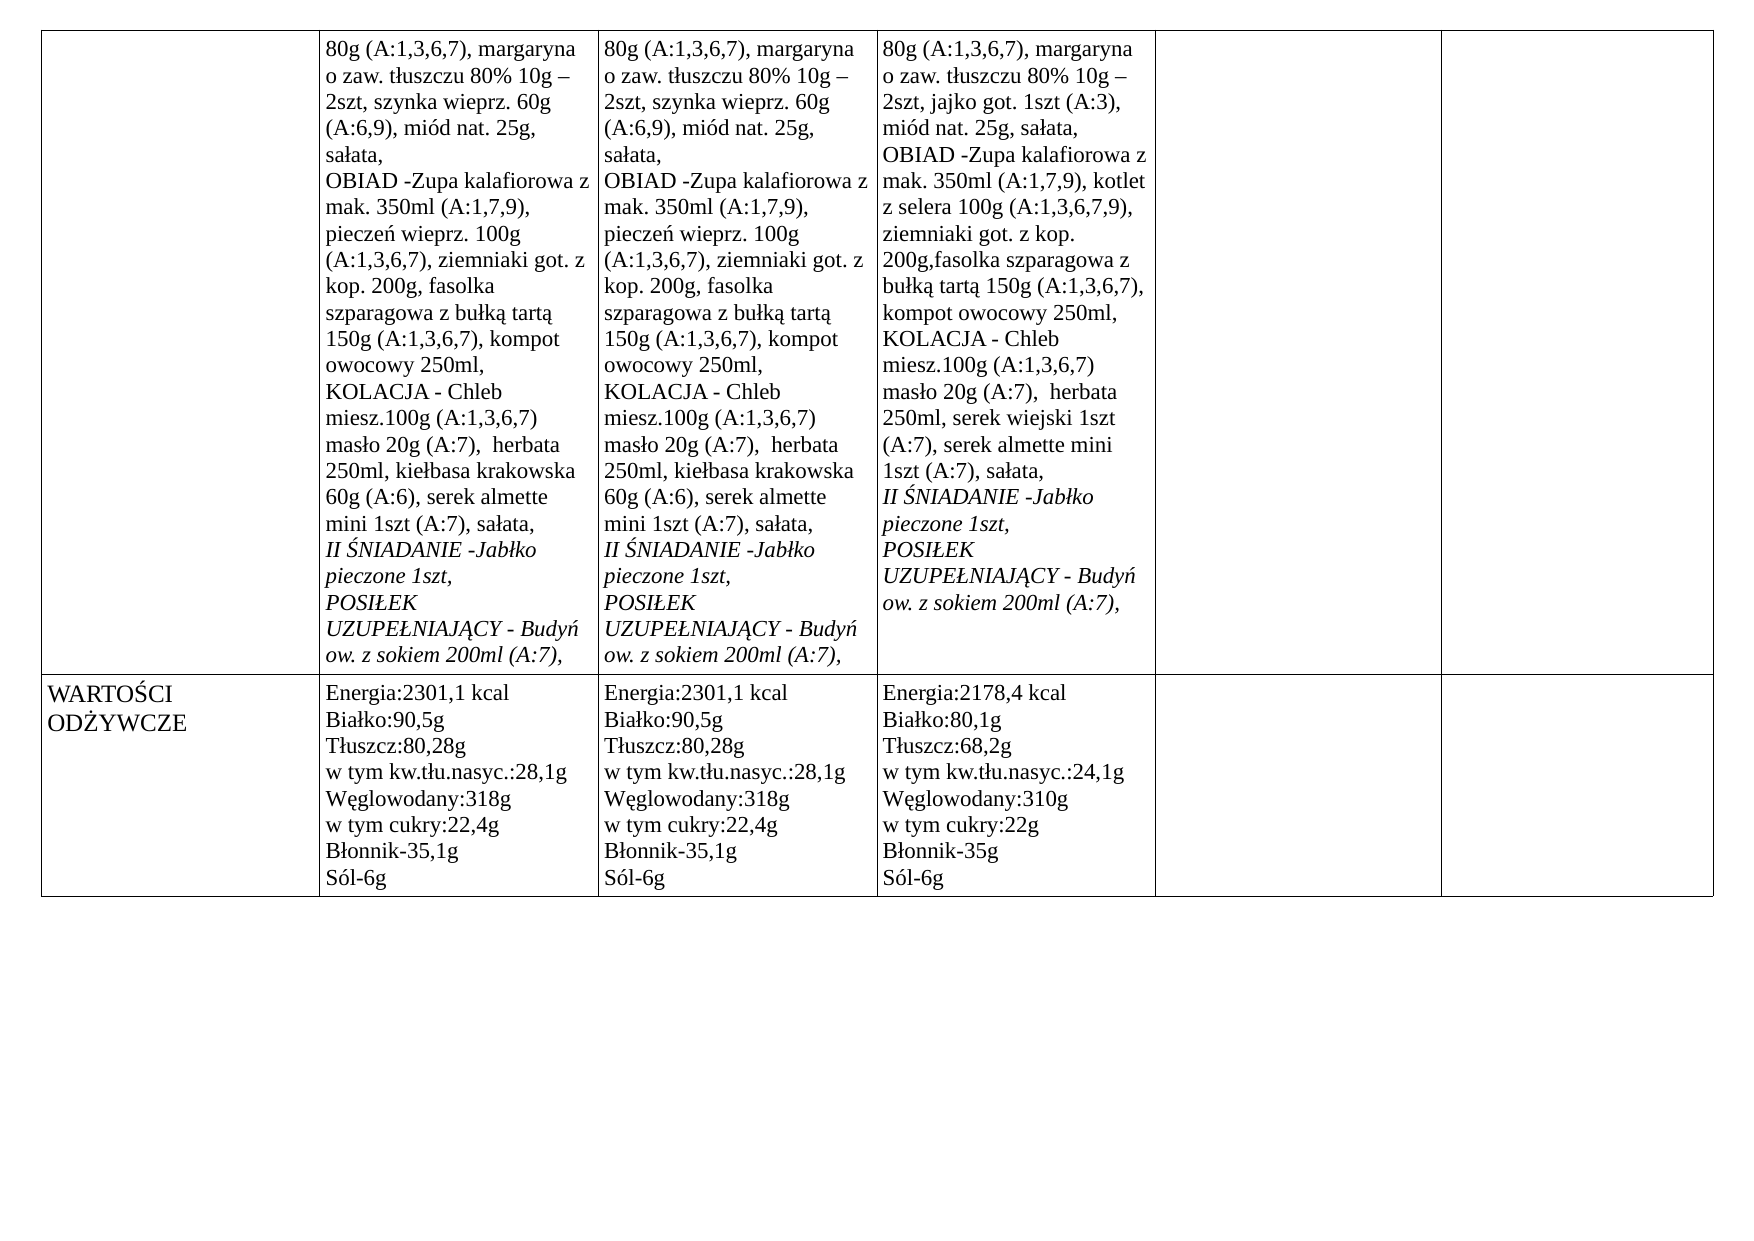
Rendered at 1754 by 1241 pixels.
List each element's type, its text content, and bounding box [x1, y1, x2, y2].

table_cell 80g (A:1,3,6,7), margaryna o zaw. tłuszczu 80% 10g – 2szt, szynka wieprz. 60g (A:6,9), miód nat. 25g, sałata, OBIAD -Zupa kalafiorowa z mak. 350ml (A:1,7,9), pieczeń wieprz. 100g (A:1,3,6,7), ziemniaki got. z kop. 200g, fasolka szparagowa z bułką tartą 150g (A:1,3,6,7), kompot owocowy 250ml, KOLACJA - Chleb miesz.100g (A:1,3,6,7) masło 20g (A:7), herbata 250ml, kiełbasa krakowska 60g (A:6), serek almette mini 1szt (A:7), sałata, II ŚNIADANIE -Jabłko pieczone 1szt, POSIŁEK UZUPEŁNIAJĄCY - Budyń ow. z sokiem 200ml (A:7), [599, 31, 877, 673]
table_cell Energia:2301,1 kcal Białko:90,5g Tłuszcz:80,28g w tym kw.tłu.nasyc.:28,1g Węglowodany:318g w tym cukry:22,4g Błonnik-35,1g Sól-6g [599, 675, 877, 896]
table_cell [1442, 31, 1713, 673]
table_cell [42, 31, 319, 673]
table_cell WARTOŚCI ODŻYWCZE [42, 675, 319, 896]
table_cell Energia:2178,4 kcal Białko:80,1g Tłuszcz:68,2g w tym kw.tłu.nasyc.:24,1g Węglowodany:310g w tym cukry:22g Błonnik-35g Sól-6g [878, 675, 1155, 896]
table_cell Energia:2301,1 kcal Białko:90,5g Tłuszcz:80,28g w tym kw.tłu.nasyc.:28,1g Węglowodany:318g w tym cukry:22,4g Błonnik-35,1g Sól-6g [320, 675, 598, 896]
table_cell [1442, 675, 1713, 896]
table_cell 80g (A:1,3,6,7), margaryna o zaw. tłuszczu 80% 10g – 2szt, szynka wieprz. 60g (A:6,9), miód nat. 25g, sałata, OBIAD -Zupa kalafiorowa z mak. 350ml (A:1,7,9), pieczeń wieprz. 100g (A:1,3,6,7), ziemniaki got. z kop. 200g, fasolka szparagowa z bułką tartą 150g (A:1,3,6,7), kompot owocowy 250ml, KOLACJA - Chleb miesz.100g (A:1,3,6,7) masło 20g (A:7), herbata 250ml, kiełbasa krakowska 60g (A:6), serek almette mini 1szt (A:7), sałata, II ŚNIADANIE -Jabłko pieczone 1szt, POSIŁEK UZUPEŁNIAJĄCY - Budyń ow. z sokiem 200ml (A:7), [320, 31, 598, 673]
table_cell [1156, 31, 1441, 673]
table_cell 80g (A:1,3,6,7), margaryna o zaw. tłuszczu 80% 10g – 2szt, jajko got. 1szt (A:3), miód nat. 25g, sałata, OBIAD -Zupa kalafiorowa z mak. 350ml (A:1,7,9), kotlet z selera 100g (A:1,3,6,7,9), ziemniaki got. z kop. 200g,fasolka szparagowa z bułką tartą 150g (A:1,3,6,7), kompot owocowy 250ml, KOLACJA - Chleb miesz.100g (A:1,3,6,7) masło 20g (A:7), herbata 250ml, serek wiejski 1szt (A:7), serek almette mini 1szt (A:7), sałata, II ŚNIADANIE -Jabłko pieczone 1szt, POSIŁEK UZUPEŁNIAJĄCY - Budyń ow. z sokiem 200ml (A:7), [878, 31, 1155, 673]
table_cell [1156, 675, 1441, 896]
